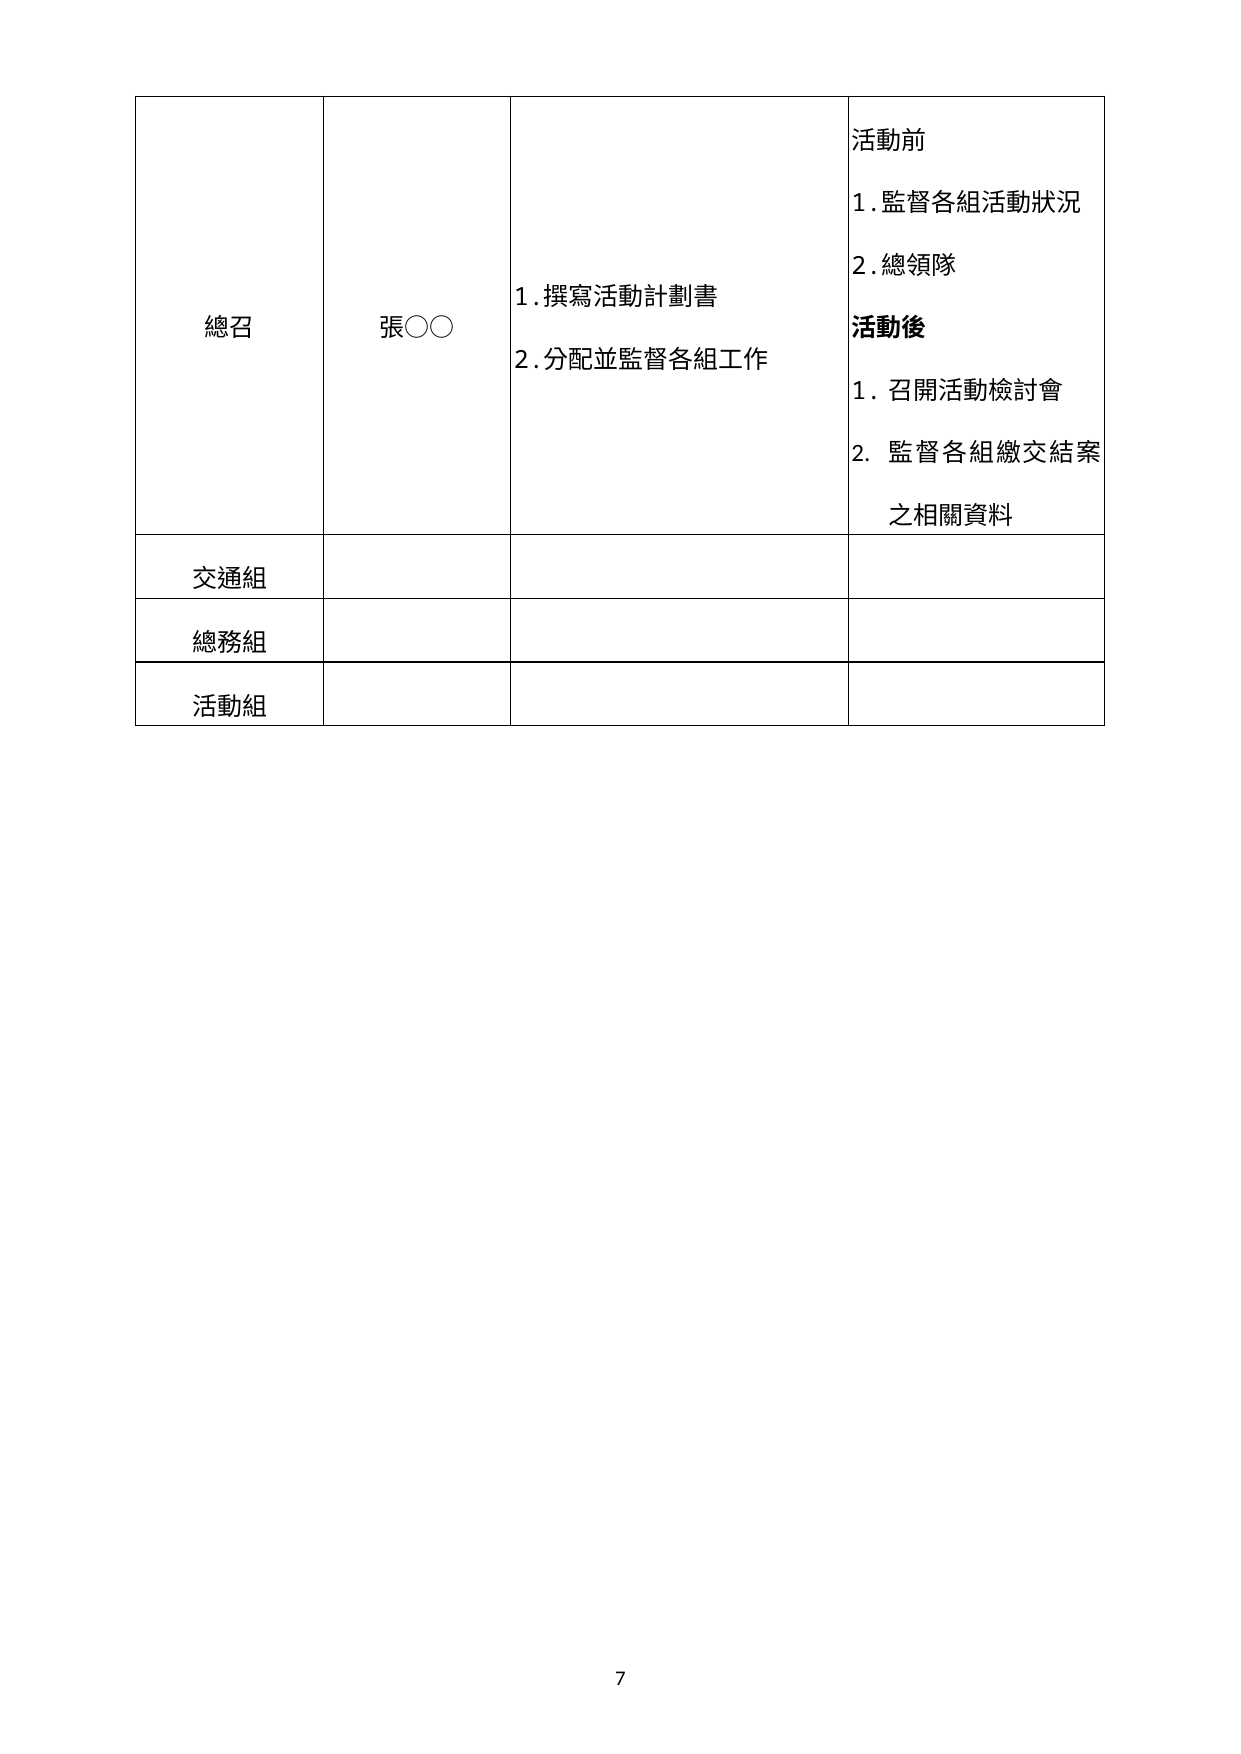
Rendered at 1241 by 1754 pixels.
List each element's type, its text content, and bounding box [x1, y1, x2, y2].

table_cell 張○○ [324, 97, 510, 534]
table_cell [511, 599, 848, 661]
table_cell [849, 663, 1104, 725]
table_cell [511, 663, 848, 725]
table_cell 活動前 1.監督各組活動狀況 2.總領隊 活動後 召開活動檢討會 監督各組繳交結案之相關資料 [849, 97, 1104, 534]
table_cell 交通組 [136, 535, 323, 598]
table_cell 1.撰寫活動計劃書 2.分配並監督各組工作 [511, 97, 848, 534]
table_cell [849, 599, 1104, 661]
table_cell 活動組 [136, 663, 323, 725]
table_cell 總務組 [136, 599, 323, 661]
table_cell [324, 599, 510, 661]
table_cell [324, 535, 510, 598]
table_cell 總召 [136, 97, 323, 534]
table_cell [324, 663, 510, 725]
table_cell [511, 535, 848, 598]
table_cell [849, 535, 1104, 598]
